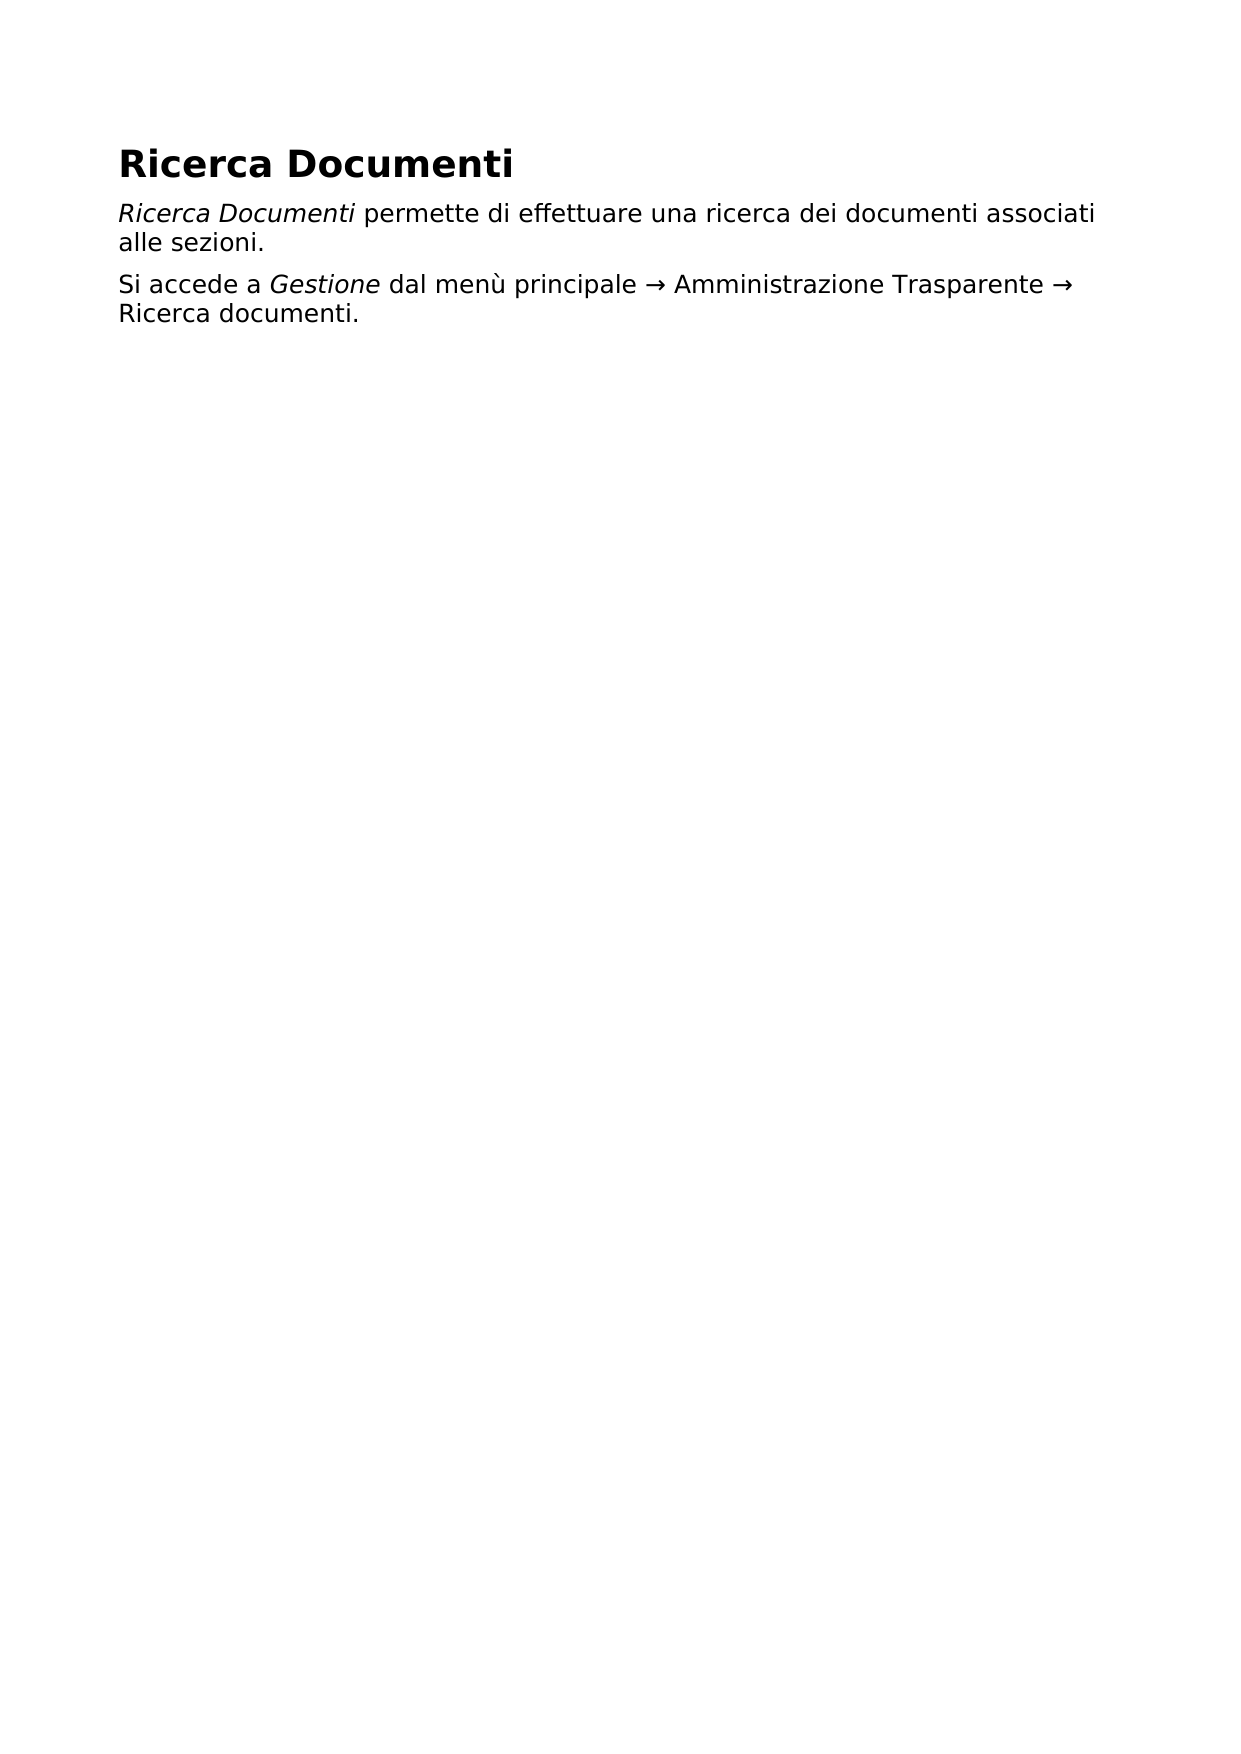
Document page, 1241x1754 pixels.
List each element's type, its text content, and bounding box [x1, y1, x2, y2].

text Si accede a Gestione dal menù principale → Amministrazione Trasparente → Ricerca documenti. [118, 270, 1122, 328]
text Ricerca Documenti permette di effettuare una ricerca dei documenti associati alle sezioni. [118, 199, 1122, 258]
subtitle Ricerca Documenti [118, 143, 1122, 187]
